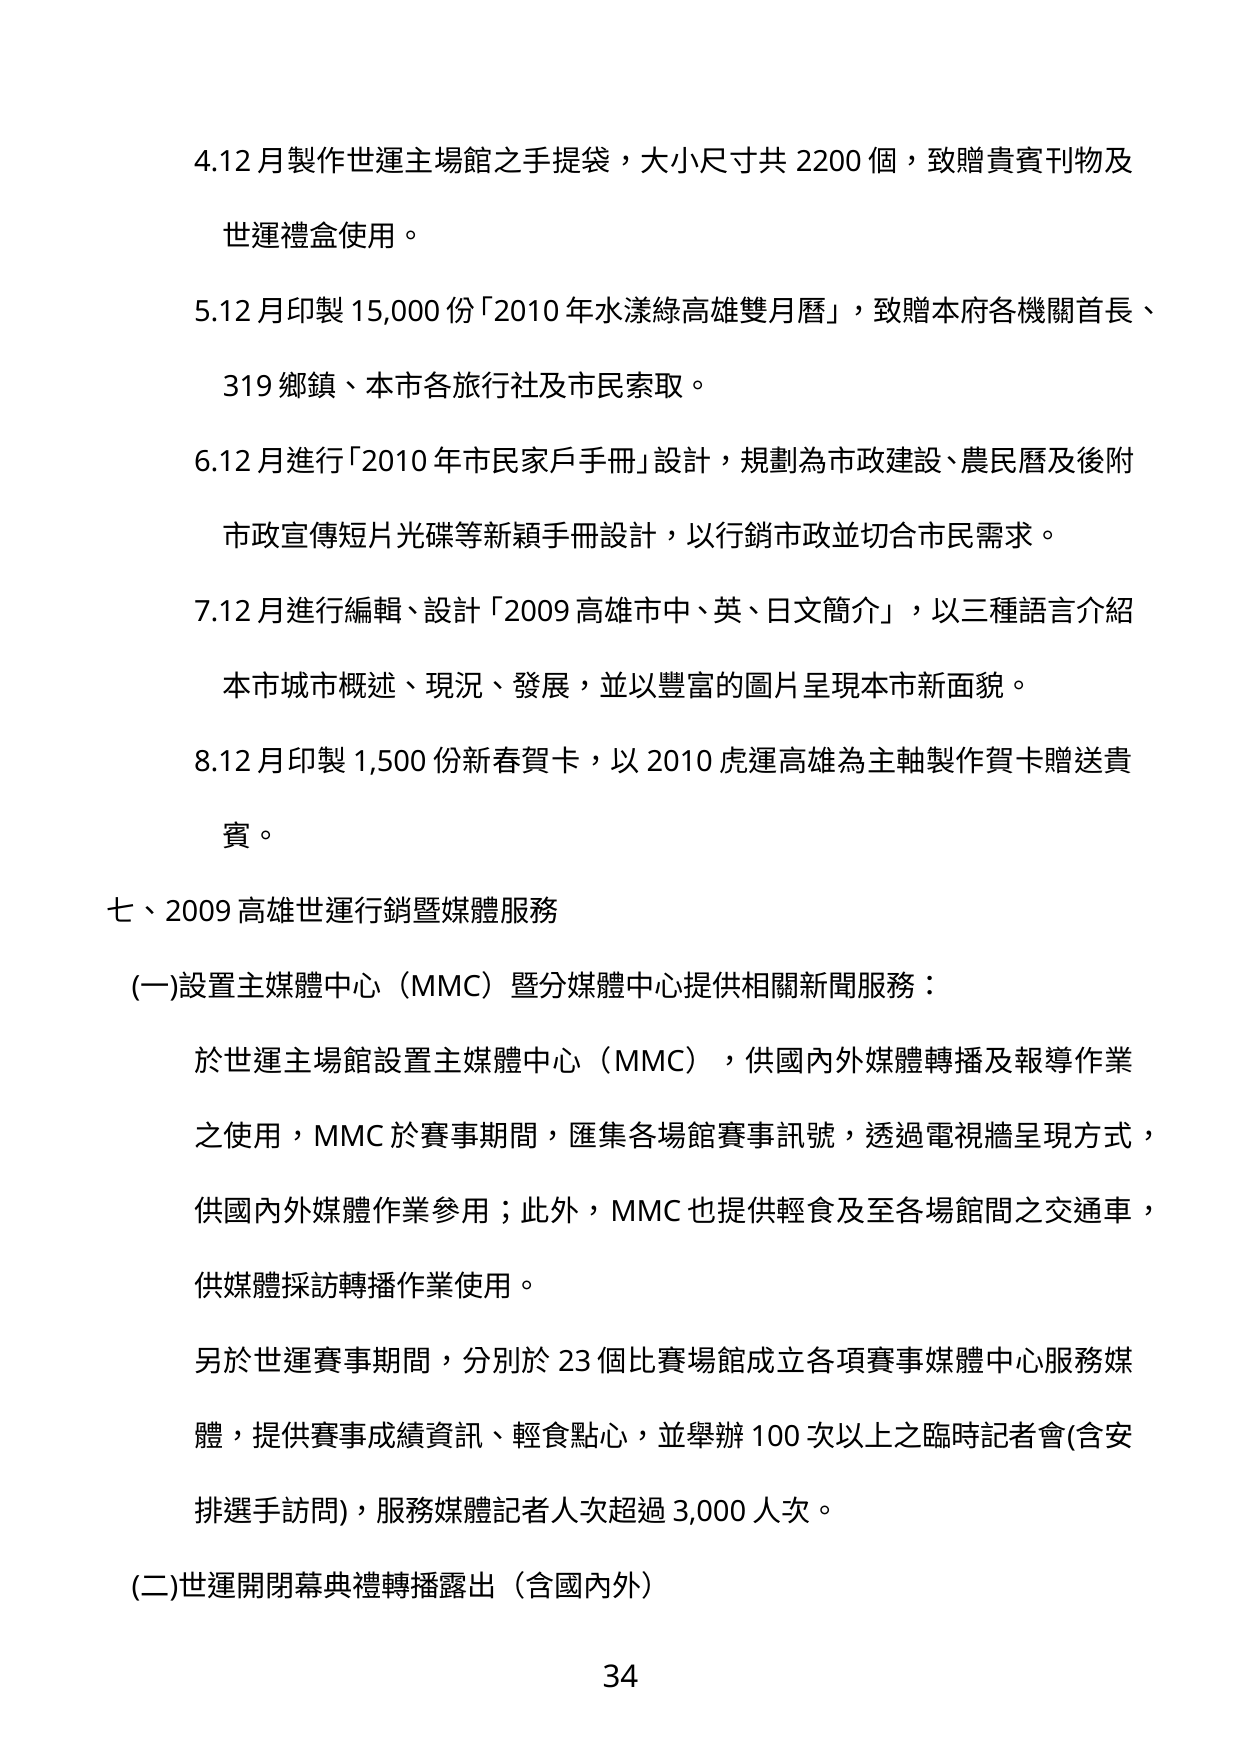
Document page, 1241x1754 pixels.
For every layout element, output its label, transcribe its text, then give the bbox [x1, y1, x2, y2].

text 於世運主場館設置主媒體中心（MMC），供國內外媒體轉播及報導作業之使用，MMC於賽事期間，匯集各場館賽事訊號，透過電視牆呈現方式，供國內外媒體作業參用；此外，MMC也提供輕食及至各場館間之交通車，供媒體採訪轉播作業使用。 [194, 1021, 1134, 1321]
text 7.12月進行編輯、設計「2009高雄市中、英、日文簡介」，以三種語言介紹本市城市概述、現況、發展，並以豐富的圖片呈現本市新面貌。 [194, 571, 1134, 721]
text 5.12月印製15,000份「2010年水漾綠高雄雙月曆」，致贈本府各機關首長、319鄉鎮、本市各旅行社及市民索取。 [194, 271, 1134, 421]
text (二)世運開閉幕典禮轉播露出（含國內外） [131, 1546, 1134, 1621]
text 6.12月進行「2010年市民家戶手冊」設計，規劃為市政建設、農民曆及後附市政宣傳短片光碟等新穎手冊設計，以行銷市政並切合市民需求。 [194, 421, 1134, 571]
text 8.12月印製1,500份新春賀卡，以2010虎運高雄為主軸製作賀卡贈送貴賓。 [194, 721, 1134, 871]
text (一)設置主媒體中心（MMC）暨分媒體中心提供相關新聞服務： [131, 946, 1134, 1021]
text 4.12月製作世運主場館之手提袋，大小尺寸共2200個，致贈貴賓刊物及世運禮盒使用。 [194, 121, 1134, 271]
text 另於世運賽事期間，分別於23個比賽場館成立各項賽事媒體中心服務媒體，提供賽事成績資訊、輕食點心，並舉辦100次以上之臨時記者會(含安排選手訪問)，服務媒體記者人次超過3,000人次。 [194, 1321, 1134, 1546]
text 七、2009高雄世運行銷暨媒體服務 [106, 871, 1134, 946]
